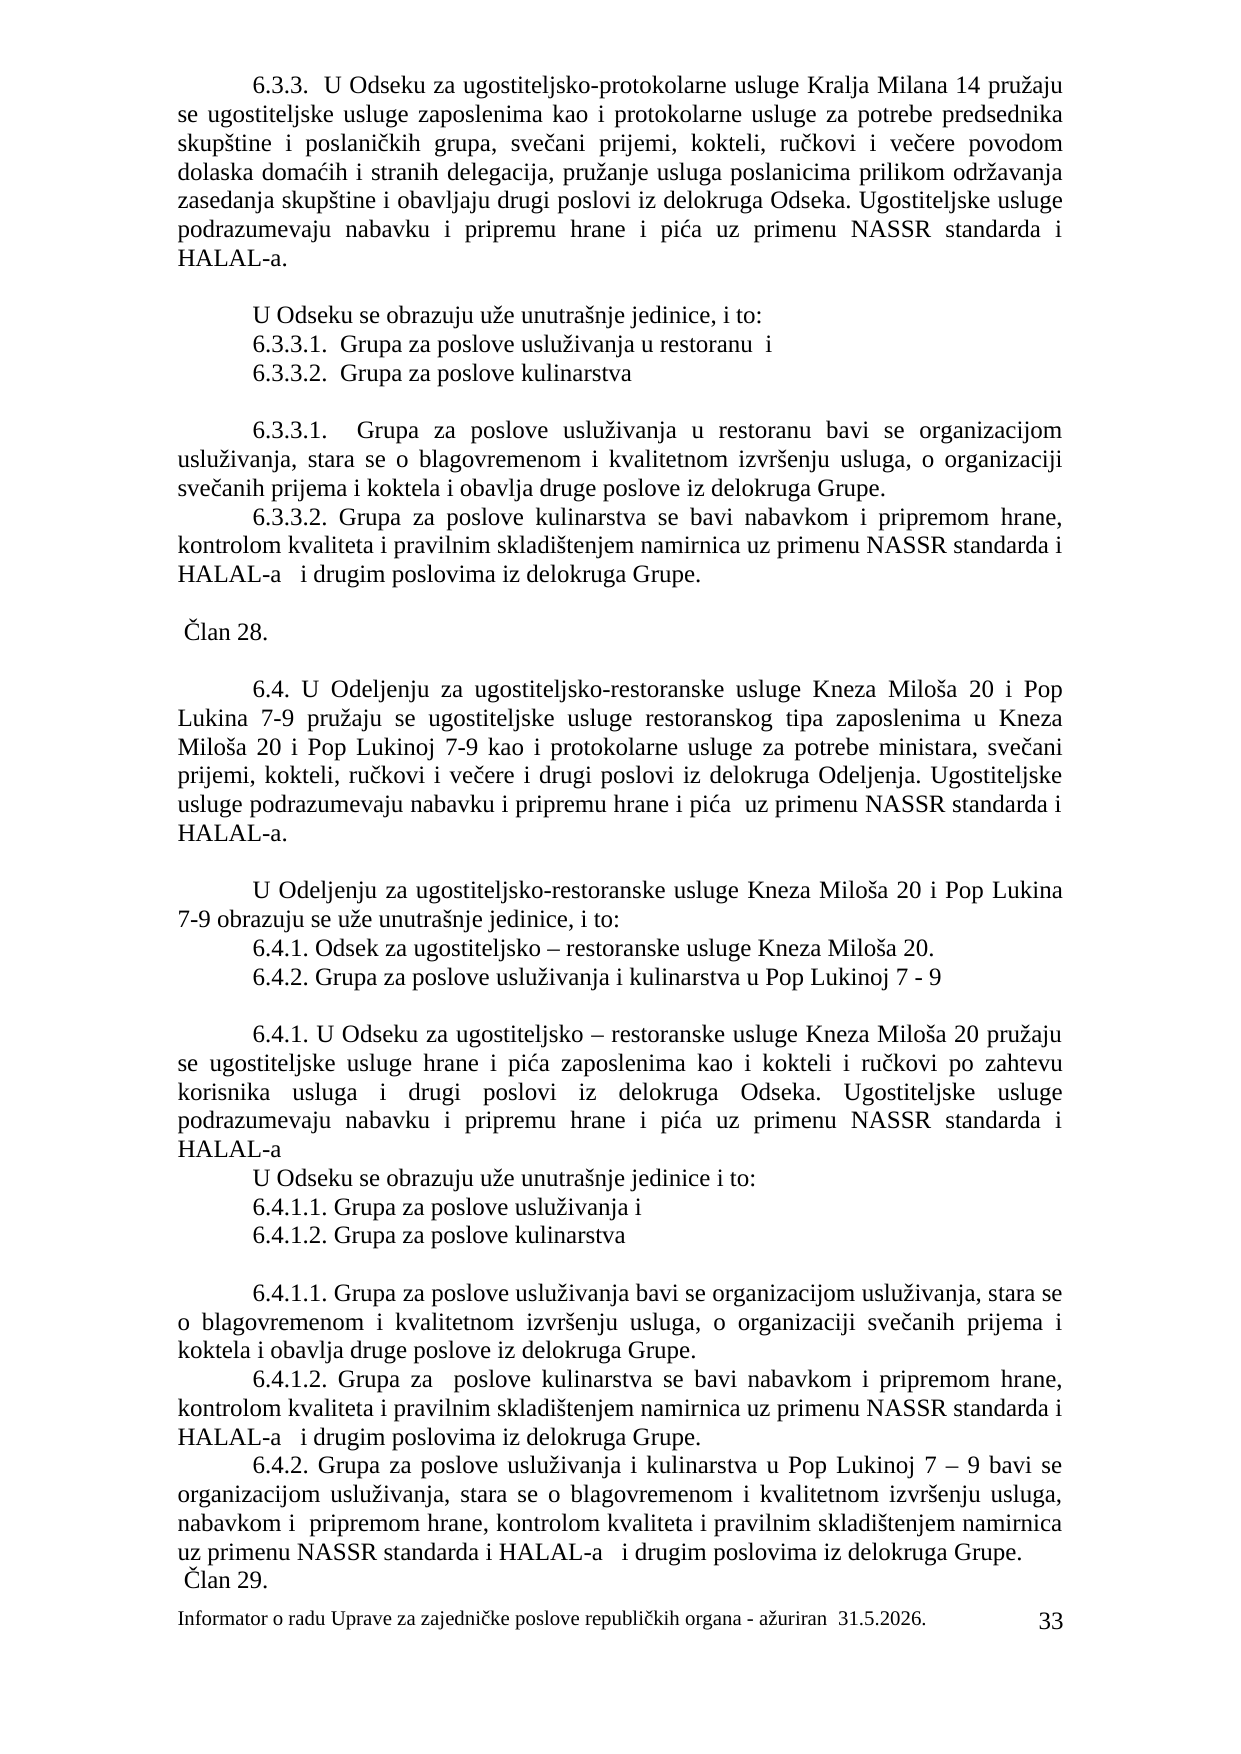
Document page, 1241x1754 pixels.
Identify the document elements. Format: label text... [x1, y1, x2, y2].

subtitle 6.4.1. Odsek za ugostiteljsko – restoranske usluge Kneza Miloša 20. [177, 933, 1063, 962]
subtitle U Odseku se obrazuju uže unutrašnje jedinice, i to: [177, 300, 1063, 329]
subtitle 6.3.3.1. Grupa za poslove usluživanja u restoranu bavi se organizacijom usluživanja, stara se o blagovremenom i kvalitetnom izvršenju usluga, o organizaciji svečanih prijema i koktela i obavlja druge poslove iz delokruga Grupe. [177, 415, 1063, 502]
subtitle 6.3.3. U Odseku za ugostiteljsko-protokolarne usluge Kralja Milana 14 pružaju se ugostiteljske usluge zaposlenima kao i protokolarne usluge za potrebe predsednika skupštine i poslaničkih grupa, svečani prijemi, kokteli, ručkovi i večere povodom dolaska domaćih i stranih delegacija, pružanje usluga poslanicima prilikom održavanja zasedanja skupštine i obavljaju drugi poslovi iz delokruga Odseka. Ugostiteljske usluge podrazumevaju nabavku i pripremu hrane i pića uz primenu NASSR standarda i HALAL-a. [177, 70, 1063, 272]
subtitle 6.4.1.2. Grupa za poslove kulinarstva [177, 1220, 1063, 1249]
subtitle U Odseku se obrazuju uže unutrašnje jedinice i to: [177, 1163, 1063, 1192]
subtitle 6.4.1. U Odseku za ugostiteljsko – restoranske usluge Kneza Miloša 20 pružaju se ugostiteljske usluge hrane i pića zaposlenima kao i kokteli i ručkovi po zahtevu korisnika usluga i drugi poslovi iz delokruga Odseka. Ugostiteljske usluge podrazumevaju nabavku i pripremu hrane i pića uz primenu NASSR standarda i HALAL-a [177, 1019, 1063, 1163]
subtitle 6.3.3.2. Grupa za poslove kulinarstva [177, 358, 1063, 387]
subtitle 6.3.3.1. Grupa za poslove usluživanja u restoranu i [177, 329, 1063, 358]
subtitle 6.4.1.2. Grupa za poslove kulinarstva se bavi nabavkom i pripremom hrane, kontrolom kvaliteta i pravilnim skladištenjem namirnica uz primenu NASSR standarda i HALAL-a i drugim poslovima iz delokruga Grupe. [177, 1364, 1063, 1450]
subtitle 6.3.3.2. Grupa za poslove kulinarstva se bavi nabavkom i pripremom hrane, kontrolom kvaliteta i pravilnim skladištenjem namirnica uz primenu NASSR standarda i HALAL-a i drugim poslovima iz delokruga Grupe. [177, 502, 1063, 588]
subtitle Član 29. [177, 1565, 1063, 1594]
subtitle 6.4.2. Grupa za poslove usluživanja i kulinarstva u Pop Lukinoj 7 – 9 bavi se organizacijom usluživanja, stara se o blagovremenom i kvalitetnom izvršenju usluga, nabavkom i pripremom hrane, kontrolom kvaliteta i pravilnim skladištenjem namirnica uz primenu NASSR standarda i HALAL-a i drugim poslovima iz delokruga Grupe. [177, 1450, 1063, 1565]
subtitle 6.4.1.1. Grupa za poslove usluživanja bavi se organizacijom usluživanja, stara se o blagovremenom i kvalitetnom izvršenju usluga, o organizaciji svečanih prijema i koktela i obavlja druge poslove iz delokruga Grupe. [177, 1278, 1063, 1364]
subtitle 6.4. U Odeljenju za ugostiteljsko-restoranske usluge Kneza Miloša 20 i Pop Lukina 7-9 pružaju se ugostiteljske usluge restoranskog tipa zaposlenima u Kneza Miloša 20 i Pop Lukinoj 7-9 kao i protokolarne usluge za potrebe ministara, svečani prijemi, kokteli, ručkovi i večere i drugi poslovi iz delokruga Odeljenja. Ugostiteljske usluge podrazumevaju nabavku i pripremu hrane i pića uz primenu NASSR standarda i HALAL-a. [177, 674, 1063, 847]
subtitle U Odeljenju za ugostiteljsko-restoranske usluge Kneza Miloša 20 i Pop Lukina 7-9 obrazuju se uže unutrašnje jedinice, i to: [177, 875, 1063, 933]
subtitle Član 28. [177, 617, 1063, 645]
subtitle 6.4.2. Grupa za poslove usluživanja i kulinarstva u Pop Lukinoj 7 - 9 [177, 962, 1063, 990]
subtitle 6.4.1.1. Grupa za poslove usluživanja i [177, 1192, 1063, 1220]
